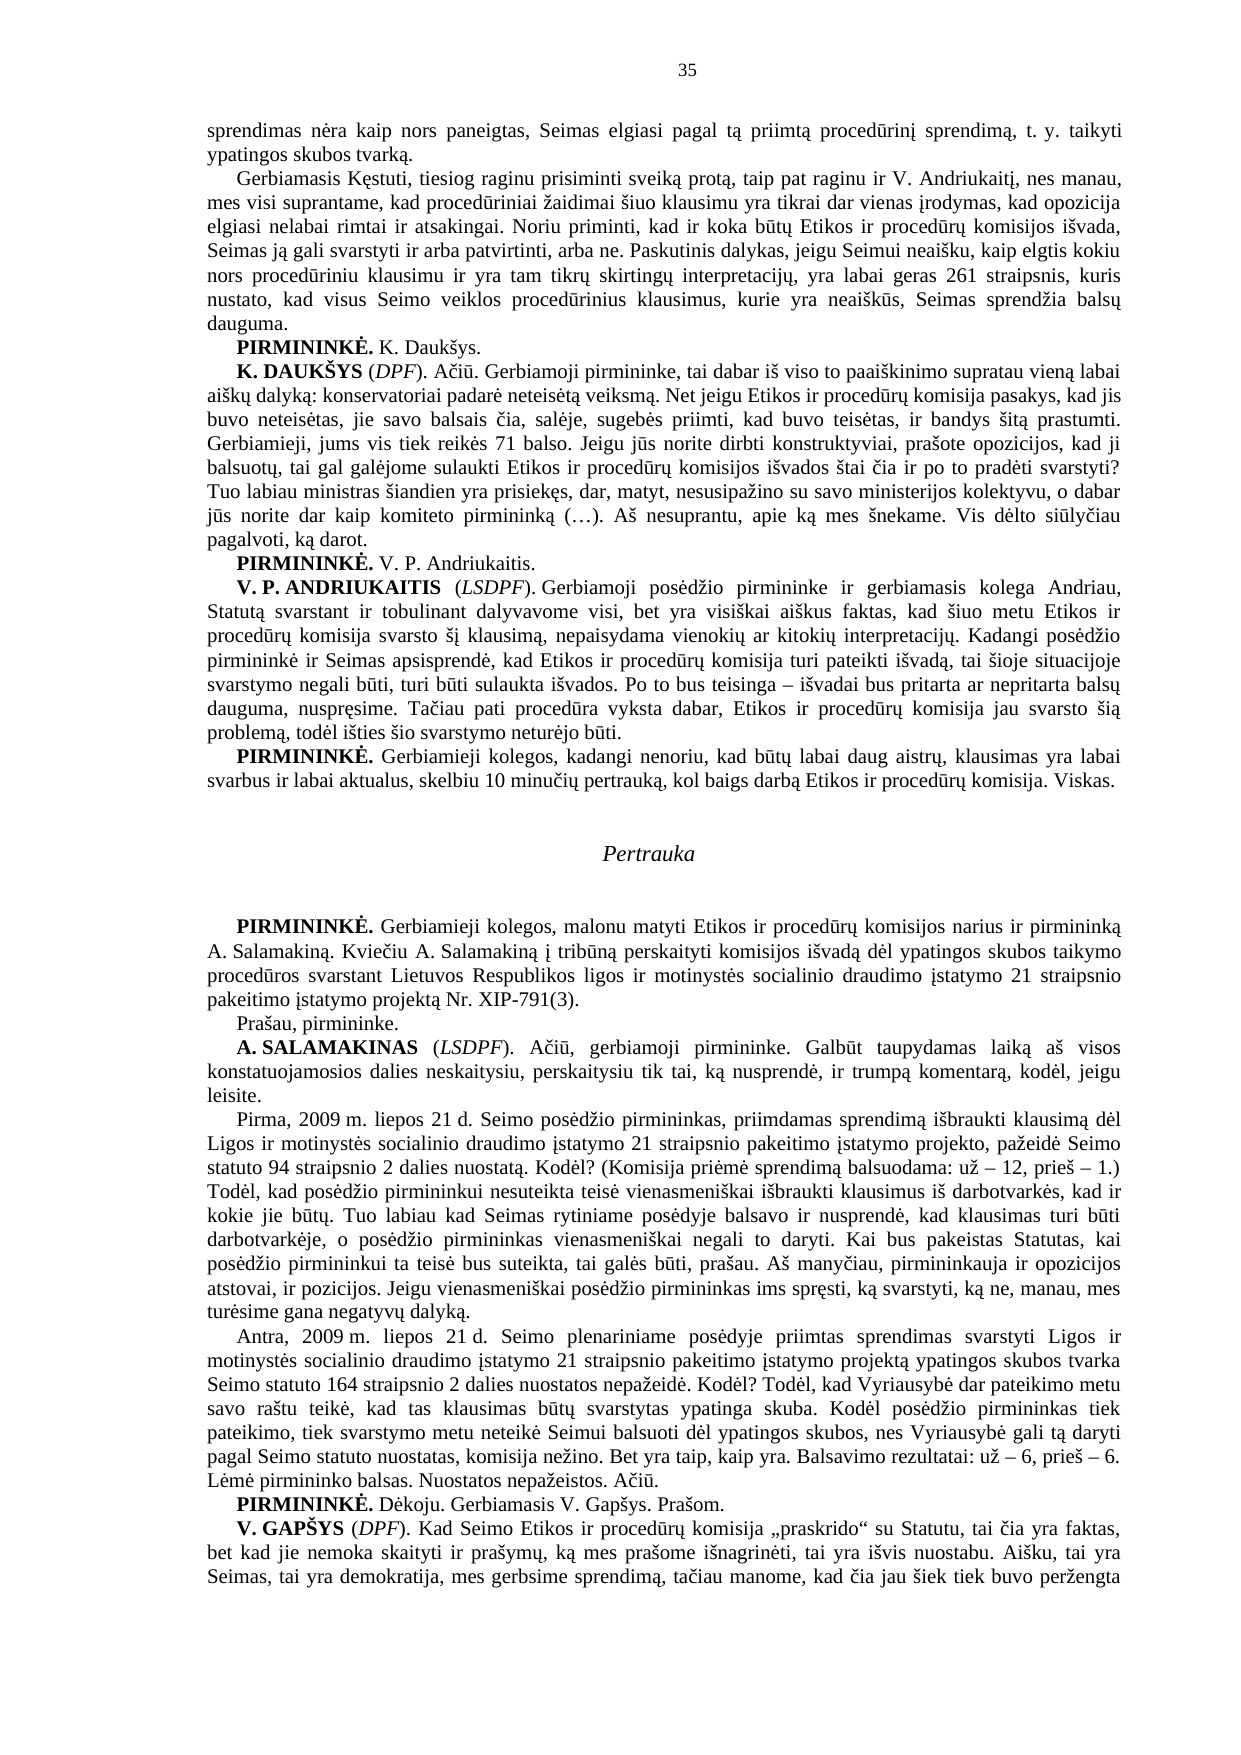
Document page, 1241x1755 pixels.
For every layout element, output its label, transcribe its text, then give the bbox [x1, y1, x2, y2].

text Gerbiamasis Kęstuti, tiesiog raginu prisiminti sveiką protą, taip pat raginu ir V. Andriukaitį, nes manau, mes visi suprantame, kad procedūriniai žaidimai šiuo klausimu yra tikrai dar vienas įrodymas, kad opozicija elgiasi nelabai rimtai ir atsakingai. Noriu priminti, kad ir koka būtų Etikos ir procedūrų komisijos išvada, Seimas ją gali svarstyti ir arba patvirtinti, arba ne. Paskutinis dalykas, jeigu Seimui neaišku, kaip elgtis kokiu nors procedūriniu klausimu ir yra tam tikrų skirtingų interpretacijų, yra labai geras 261 straipsnis, kuris nustato, kad visus Seimo veiklos procedūrinius klausimus, kurie yra neaiškūs, Seimas sprendžia balsų dauguma. [207, 166, 1122, 335]
text Antra, 2009 m. liepos 21 d. Seimo plenariniame posėdyje priimtas sprendimas svarstyti Ligos ir motinystės socialinio draudimo įstatymo 21 straipsnio pakeitimo įstatymo projektą ypatingos skubos tvarka Seimo statuto 164 straipsnio 2 dalies nuostatos nepažeidė. Kodėl? Todėl, kad Vyriausybė dar pateikimo metu savo raštu teikė, kad tas klausimas būtų svarstytas ypatinga skuba. Kodėl posėdžio pirmininkas tiek pateikimo, tiek svarstymo metu neteikė Seimui balsuoti dėl ypatingos skubos, nes Vyriausybė gali tą daryti pagal Seimo statuto nuostatas, komisija nežino. Bet yra taip, kaip yra. Balsavimo rezultatai: už – 6, prieš – 6. Lėmė pirmininko balsas. Nuostatos nepažeistos. Ačiū. [207, 1323, 1122, 1492]
text Pertrauka [177, 840, 1122, 866]
text K. DAUKŠYS (DPF). Ačiū. Gerbiamoji pirmininke, tai dabar iš viso to paaiškinimo supratau vieną labai aiškų dalyką: konservatoriai padarė neteisėtą veiksmą. Net jeigu Etikos ir procedūrų komisija pasakys, kad jis buvo neteisėtas, jie savo balsais čia, salėje, sugebės priimti, kad buvo teisėtas, ir bandys šitą prastumti. Gerbiamieji, jums vis tiek reikės 71 balso. Jeigu jūs norite dirbti konstruktyviai, prašote opozicijos, kad ji balsuotų, tai gal galėjome sulaukti Etikos ir procedūrų komisijos išvados štai čia ir po to pradėti svarstyti? Tuo labiau ministras šiandien yra prisiekęs, dar, matyt, nesusipažino su savo ministerijos kolektyvu, o dabar jūs norite dar kaip komiteto pirmininką (…). Aš nesuprantu, apie ką mes šnekame. Vis dėlto siūlyčiau pagalvoti, ką darot. [207, 359, 1122, 551]
text A. SALAMAKINAS (LSDPF). Ačiū, gerbiamoji pirmininke. Galbūt taupydamas laiką aš visos konstatuojamosios dalies neskaitysiu, perskaitysiu tik tai, ką nusprendė, ir trumpą komentarą, kodėl, jeigu leisite. [207, 1035, 1122, 1107]
text PIRMININKĖ. Gerbiamieji kolegos, kadangi nenoriu, kad būtų labai daug aistrų, klausimas yra labai svarbus ir labai aktualus, skelbiu 10 minučių pertrauką, kol baigs darbą Etikos ir procedūrų komisija. Viskas. [207, 744, 1122, 792]
text PIRMININKĖ. Gerbiamieji kolegos, malonu matyti Etikos ir procedūrų komisijos narius ir pirmininką A. Salamakiną. Kviečiu A. Salamakiną į tribūną perskaityti komisijos išvadą dėl ypatingos skubos taikymo procedūros svarstant Lietuvos Respublikos ligos ir motinystės socialinio draudimo įstatymo 21 straipsnio pakeitimo įstatymo projektą Nr. XIP-791(3). [207, 914, 1122, 1011]
text Pirma, 2009 m. liepos 21 d. Seimo posėdžio pirmininkas, priimdamas sprendimą išbraukti klausimą dėl Ligos ir motinystės socialinio draudimo įstatymo 21 straipsnio pakeitimo įstatymo projekto, pažeidė Seimo statuto 94 straipsnio 2 dalies nuostatą. Kodėl? (Komisija priėmė sprendimą balsuodama: už – 12, prieš – 1.) Todėl, kad posėdžio pirmininkui nesuteikta teisė vienasmeniškai išbraukti klausimus iš darbotvarkės, kad ir kokie jie būtų. Tuo labiau kad Seimas rytiniame posėdyje balsavo ir nusprendė, kad klausimas turi būti darbotvarkėje, o posėdžio pirmininkas vienasmeniškai negali to daryti. Kai bus pakeistas Statutas, kai posėdžio pirmininkui ta teisė bus suteikta, tai galės būti, prašau. Aš manyčiau, pirmininkauja ir opozicijos atstovai, ir pozicijos. Jeigu vienasmeniškai posėdžio pirmininkas ims spręsti, ką svarstyti, ką ne, manau, mes turėsime gana negatyvų dalyką. [207, 1107, 1122, 1323]
text sprendimas nėra kaip nors paneigtas, Seimas elgiasi pagal tą priimtą procedūrinį sprendimą, t. y. taikyti ypatingos skubos tvarką. [207, 118, 1122, 166]
text PIRMININKĖ. K. Daukšys. [207, 335, 1122, 359]
text V. GAPŠYS (DPF). Kad Seimo Etikos ir procedūrų komisija „praskrido“ su Statutu, tai čia yra faktas, bet kad jie nemoka skaityti ir prašymų, ką mes prašome išnagrinėti, tai yra išvis nuostabu. Aišku, tai yra Seimas, tai yra demokratija, mes gerbsime sprendimą, tačiau manome, kad čia jau šiek tiek buvo peržengta [207, 1516, 1122, 1588]
text PIRMININKĖ. V. P. Andriukaitis. [207, 551, 1122, 575]
text Prašau, pirmininke. [207, 1011, 1122, 1035]
text V. P. ANDRIUKAITIS (LSDPF). Gerbiamoji posėdžio pirmininke ir gerbiamasis kolega Andriau, Statutą svarstant ir tobulinant dalyvavome visi, bet yra visiškai aiškus faktas, kad šiuo metu Etikos ir procedūrų komisija svarsto šį klausimą, nepaisydama vienokių ar kitokių interpretacijų. Kadangi posėdžio pirmininkė ir Seimas apsisprendė, kad Etikos ir procedūrų komisija turi pateikti išvadą, tai šioje situacijoje svarstymo negali būti, turi būti sulaukta išvados. Po to bus teisinga – išvadai bus pritarta ar nepritarta balsų dauguma, nuspręsime. Tačiau pati procedūra vyksta dabar, Etikos ir procedūrų komisija jau svarsto šią problemą, todėl išties šio svarstymo neturėjo būti. [207, 575, 1122, 744]
text PIRMININKĖ. Dėkoju. Gerbiamasis V. Gapšys. Prašom. [207, 1492, 1122, 1516]
